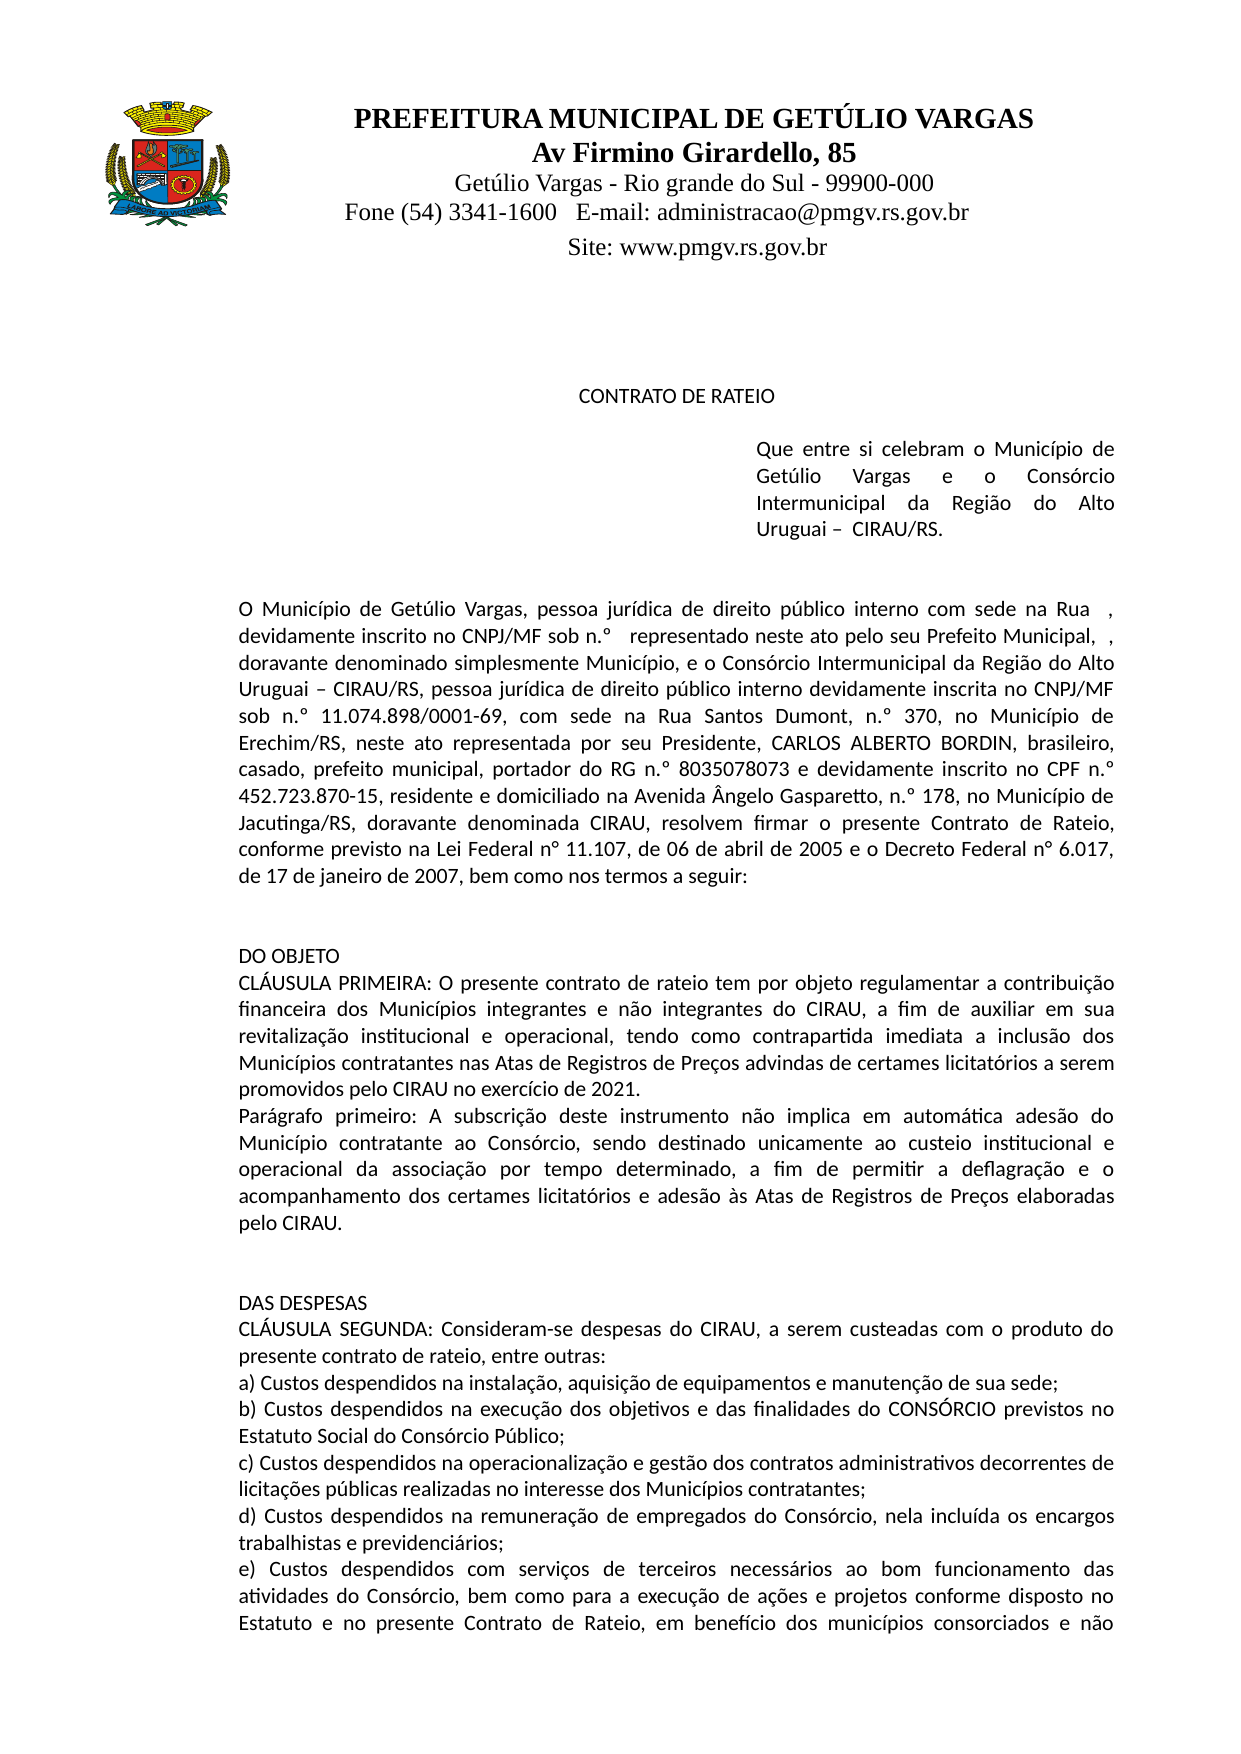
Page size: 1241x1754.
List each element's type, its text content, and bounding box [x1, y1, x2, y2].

text d) Custos despendidos na remuneração de empregados do Consórcio, nela incluída os encargos trabalhistas e previdenciários; [238, 1502, 1115, 1556]
text CONTRATO DE RATEIO [238, 382, 1115, 409]
text CLÁUSULA SEGUNDA: Consideram-se despesas do CIRAU, a serem custeadas com o produto do presente contrato de rateio, entre outras: [238, 1316, 1115, 1369]
text Que entre si celebram o Município de Getúlio Vargas e o Consórcio Intermunicipal da Região do Alto Uruguai – CIRAU/RS. [756, 436, 1115, 542]
text O Município de Getúlio Vargas, pessoa jurídica de direito público interno com sede na Rua , devidamente inscrito no CNPJ/MF sob n.º representado neste ato pelo seu Prefeito Municipal, , doravante denominado simplesmente Município, e o Consórcio Intermunicipal da Região do Alto Uruguai – CIRAU/RS, pessoa jurídica de direito público interno devidamente inscrita no CNPJ/MF sob n.º 11.074.898/0001-69, com sede na Rua Santos Dumont, n.º 370, no Município de Erechim/RS, neste ato representada por seu Presidente, CARLOS ALBERTO BORDIN, brasileiro, casado, prefeito municipal, portador do RG n.º 8035078073 e devidamente inscrito no CPF n.º 452.723.870-15, residente e domiciliado na Avenida Ângelo Gasparetto, n.º 178, no Município de Jacutinga/RS, doravante denominada CIRAU, resolvem firmar o presente Contrato de Rateio, conforme previsto na Lei Federal n° 11.107, de 06 de abril de 2005 e o Decreto Federal n° 6.017, de 17 de janeiro de 2007, bem como nos termos a seguir: [238, 596, 1115, 889]
text CLÁUSULA PRIMEIRA: O presente contrato de rateio tem por objeto regulamentar a contribuição financeira dos Municípios integrantes e não integrantes do CIRAU, a fim de auxiliar em sua revitalização institucional e operacional, tendo como contrapartida imediata a inclusão dos Municípios contratantes nas Atas de Registros de Preços advindas de certames licitatórios a serem promovidos pelo CIRAU no exercício de 2021. [238, 969, 1115, 1102]
text c) Custos despendidos na operacionalização e gestão dos contratos administrativos decorrentes de licitações públicas realizadas no interesse dos Municípios contratantes; [238, 1449, 1115, 1502]
text Parágrafo primeiro: A subscrição deste instrumento não implica em automática adesão do Município contratante ao Consórcio, sendo destinado unicamente ao custeio institucional e operacional da associação por tempo determinado, a fim de permitir a deflagração e o acompanhamento dos certames licitatórios e adesão às Atas de Registros de Preços elaboradas pelo CIRAU. [238, 1102, 1115, 1236]
text a) Custos despendidos na instalação, aquisição de equipamentos e manutenção de sua sede; [238, 1369, 1115, 1396]
text DAS DESPESAS [238, 1289, 1115, 1316]
text DO OBJETO [238, 942, 1115, 969]
text e) Custos despendidos com serviços de terceiros necessários ao bom funcionamento das atividades do Consórcio, bem como para a execução de ações e projetos conforme disposto no Estatuto e no presente Contrato de Rateio, em benefício dos municípios consorciados e não [238, 1556, 1115, 1636]
text b) Custos despendidos na execução dos objetivos e das finalidades do CONSÓRCIO previstos no Estatuto Social do Consórcio Público; [238, 1396, 1115, 1449]
